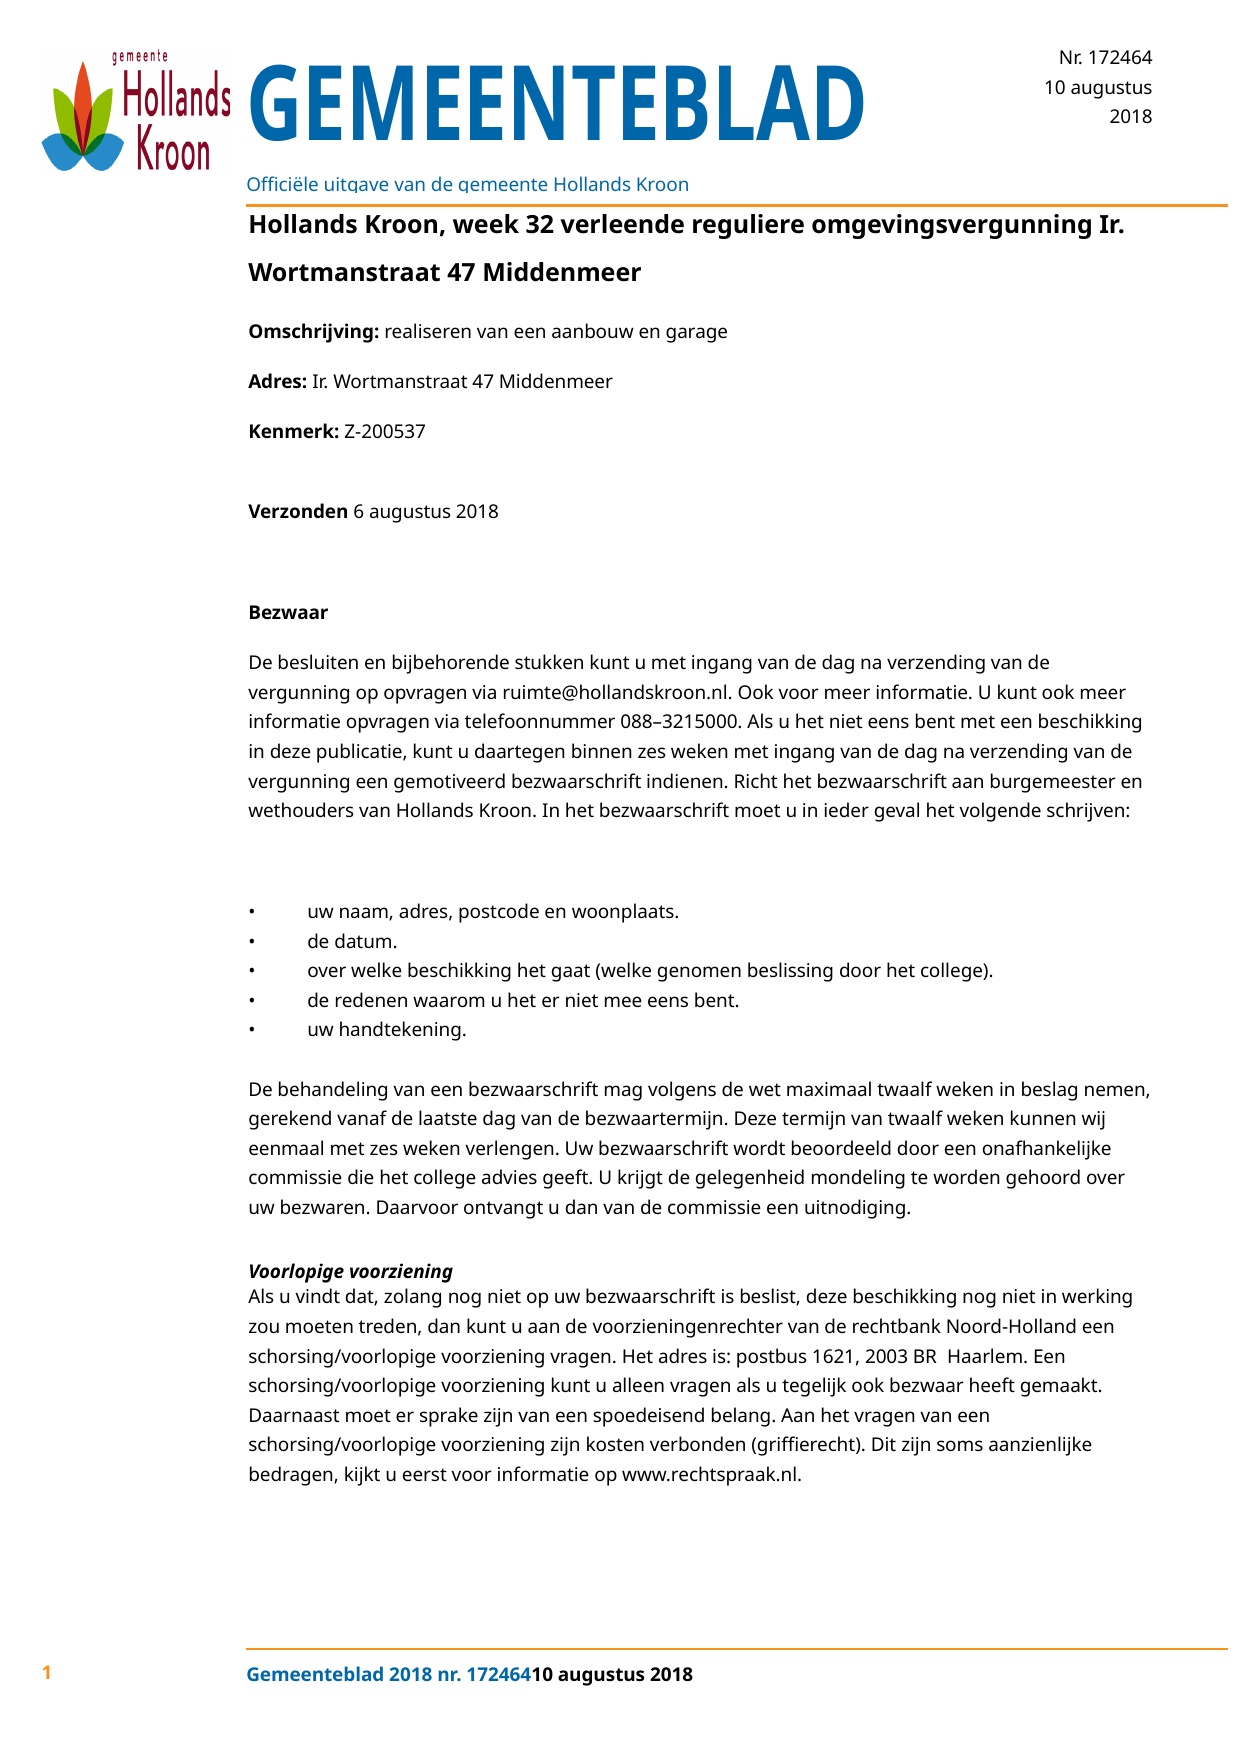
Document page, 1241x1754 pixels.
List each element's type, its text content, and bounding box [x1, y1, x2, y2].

list de datum. [248, 928, 1152, 953]
text Verzonden 6 augustus 2018 [248, 498, 1152, 524]
text Kenmerk: Z-200537 [248, 419, 1152, 444]
list over welke beschikking het gaat (welke genomen beslissing door het college). [248, 957, 1152, 983]
text Voorlopige voorziening [248, 1258, 1152, 1284]
text De behandeling van een bezwaarschrift mag volgens de wet maximaal twaalf weken in beslag nemen, gerekend vanaf de laatste dag van de bezwaartermijn. Deze termijn van twaalf weken kunnen wij eenmaal met zes weken verlengen. Uw bezwaarschrift wordt beoordeeld door een onafhankelijke commissie die het college advies geeft. U krijgt de gelegenheid mondeling te worden gehoord over uw bezwaren. Daarvoor ontvangt u dan van de commissie een uitnodiging. [248, 1076, 1152, 1220]
table_header [700, 469, 1152, 495]
picture [41, 47, 231, 172]
text Omschrijving: realiseren van een aanbouw en garage [248, 318, 1152, 344]
text Adres: Ir. Wortmanstraat 47 Middenmeer [248, 368, 1152, 394]
list uw handtekening. [248, 1017, 1152, 1042]
text Hollands Kroon, week 32 verleende reguliere omgevingsvergunning Ir. Wortmanstraat 47 Middenmeer [248, 207, 1152, 288]
text Bezwaar [248, 599, 1152, 625]
text De besluiten en bijbehorende stukken kunt u met ingang van de dag na verzending van de vergunning op opvragen via ruimte@hollandskroon.nl. Ook voor meer informatie. U kunt ook meer informatie opvragen via telefoonnummer 088–3215000. Als u het niet eens bent met een beschikking in deze publicatie, kunt u daartegen binnen zes weken met ingang van de dag na verzending van de vergunning een gemotiveerd bezwaarschrift indienen. Richt het bezwaarschrift aan burgemeester en wethouders van Hollands Kroon. In het bezwaarschrift moet u in ieder geval het volgende schrijven: [248, 649, 1152, 823]
text Als u vindt dat, zolang nog niet op uw bezwaarschrift is beslist, deze beschikking nog niet in werking zou moeten treden, dan kunt u aan de voorzieningenrechter van de rechtbank Noord-Holland een schorsing/voorlopige voorziening vragen. Het adres is: postbus 1621, 2003 BR Haarlem. Een schorsing/voorlopige voorziening kunt u alleen vragen als u tegelijk ook bezwaar heeft gemaakt. Daarnaast moet er sprake zijn van een spoedeisend belang. Aan het vragen van een schorsing/voorlopige voorziening zijn kosten verbonden (griffierecht). Dit zijn soms aanzienlijke bedragen, kijkt u eerst voor informatie op www.rechtspraak.nl. [248, 1284, 1152, 1487]
table_header [248, 469, 700, 495]
list uw naam, adres, postcode en woonplaats. [248, 898, 1152, 924]
list de redenen waarom u het er niet mee eens bent. [248, 987, 1152, 1013]
